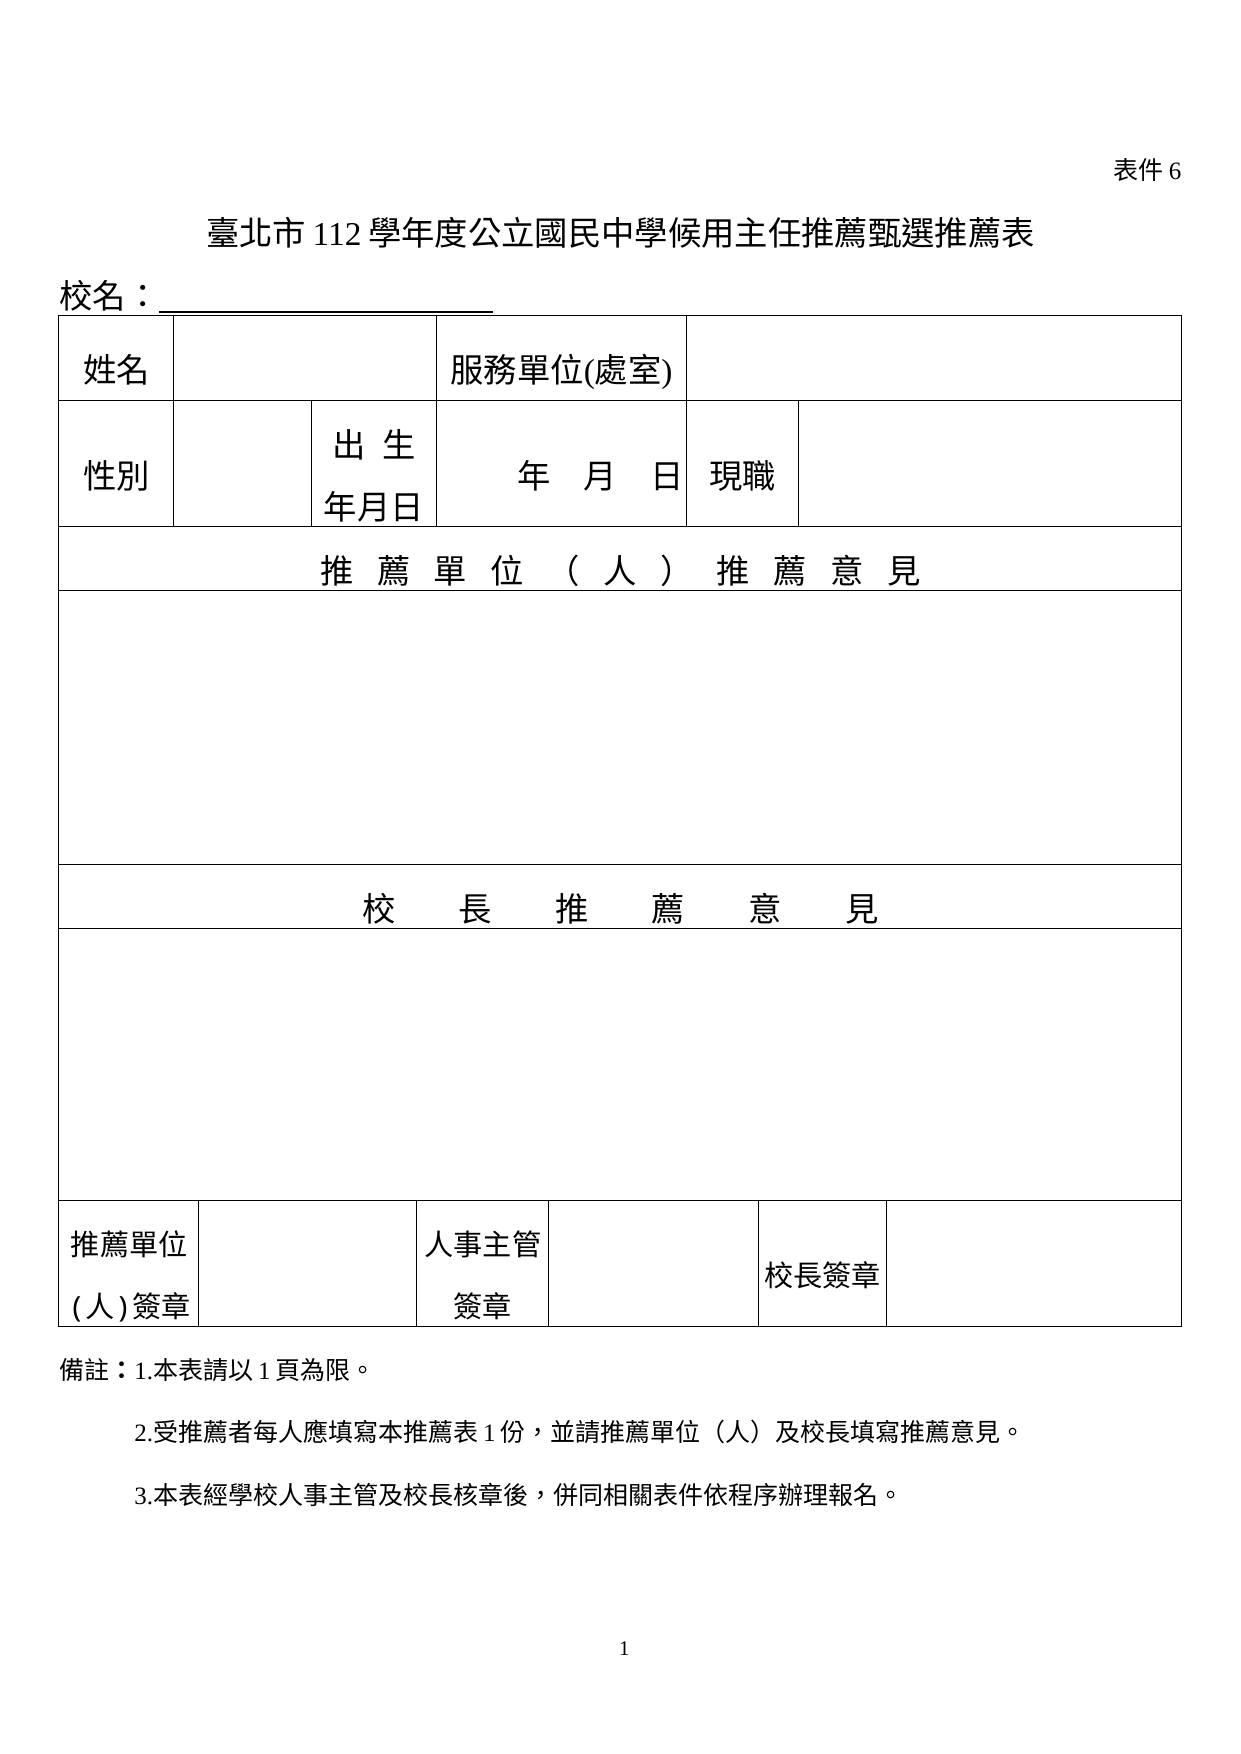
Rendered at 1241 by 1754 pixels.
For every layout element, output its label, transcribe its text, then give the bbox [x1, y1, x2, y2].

table_cell 校長簽章 [759, 1201, 886, 1326]
text 臺北市112學年度公立國民中學候用主任推薦甄選推薦表 [59, 189, 1181, 252]
table_cell [59, 929, 1181, 1200]
table_cell 推薦單位 (人)簽章 [59, 1201, 198, 1326]
table_cell 年 月 日 [437, 401, 686, 526]
text 校名： [59, 252, 1181, 314]
table_header [687, 316, 1181, 400]
table_cell 出生 年月日 [312, 401, 436, 526]
text 備註：1.本表請以1頁為限。 [59, 1327, 1181, 1389]
table_cell 校長推薦意見 [59, 865, 1181, 928]
text 表件6 [59, 127, 1181, 189]
table_cell 現職 [687, 401, 798, 526]
table_cell [59, 591, 1181, 864]
table_cell [799, 401, 1181, 526]
table_cell 人事主管 簽章 [417, 1201, 548, 1326]
text 2.受推薦者每人應填寫本推薦表1份，並請推薦單位（人）及校長填寫推薦意見。 [134, 1389, 1181, 1452]
table_header 服務單位(處室) [437, 316, 686, 400]
table_header [174, 316, 436, 400]
table_cell [549, 1201, 758, 1326]
table_header 姓名 [59, 316, 173, 400]
table_cell [199, 1201, 416, 1326]
table_cell 推薦單位（人）推薦意見 [59, 527, 1181, 589]
table_cell [887, 1201, 1181, 1326]
table_cell [174, 401, 311, 526]
text 3.本表經學校人事主管及校長核章後，併同相關表件依程序辦理報名。 [134, 1452, 1181, 1514]
table_cell 性別 [59, 401, 173, 526]
